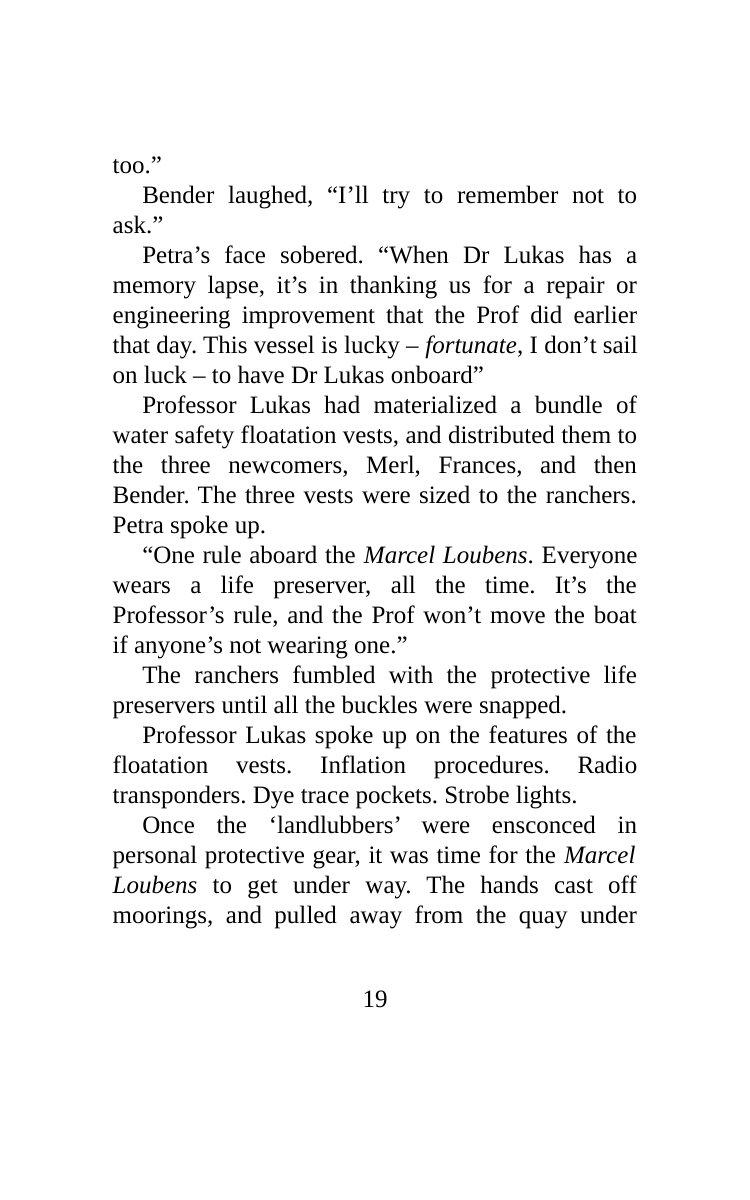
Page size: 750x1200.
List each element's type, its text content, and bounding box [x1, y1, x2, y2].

text Once the ‘landlubbers’ were ensconced in personal protective gear, it was time for the Marcel Loubens to get under way. The hands cast off moorings, and pulled away from the quay under [112, 810, 637, 930]
text The ranchers fumbled with the protective life preservers until all the buckles were snapped. [112, 660, 637, 720]
text Bender laughed, “I’ll try to remember not to ask.” [112, 180, 637, 240]
text Professor Lukas had materialized a bundle of water safety floatation vests, and distributed them to the three newcomers, Merl, Frances, and then Bender. The three vests were sized to the ranchers. Petra spoke up. [112, 390, 637, 540]
text too.” [112, 150, 637, 180]
text Professor Lukas spoke up on the features of the floatation vests. Inflation procedures. Radio transponders. Dye trace pockets. Strobe lights. [112, 720, 637, 810]
text “One rule aboard the Marcel Loubens. Everyone wears a life preserver, all the time. It’s the Professor’s rule, and the Prof won’t move the boat if anyone’s not wearing one.” [112, 540, 637, 660]
text Petra’s face sobered. “When Dr Lukas has a memory lapse, it’s in thanking us for a repair or engineering improvement that the Prof did earlier that day. This vessel is lucky – fortunate, I don’t sail on luck – to have Dr Lukas onboard” [112, 240, 637, 390]
